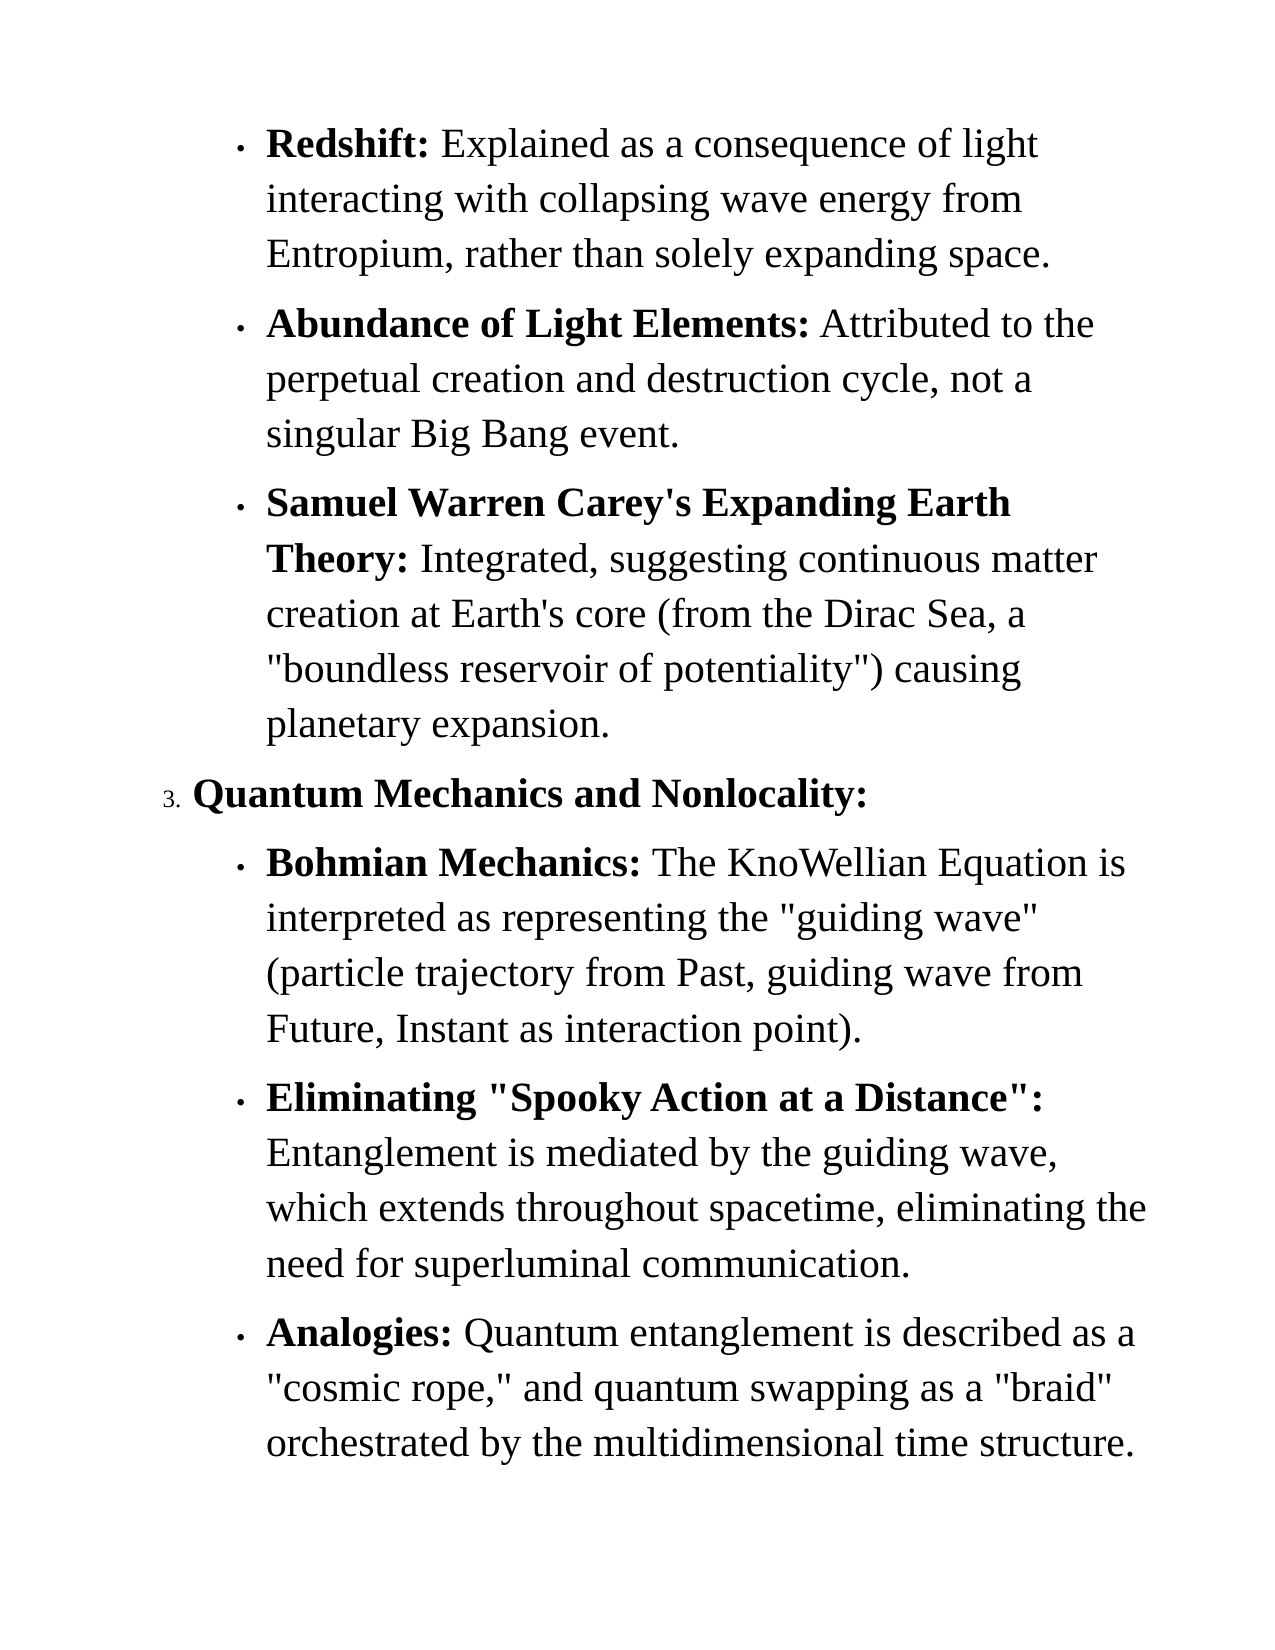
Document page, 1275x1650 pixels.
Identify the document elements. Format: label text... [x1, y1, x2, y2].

list Analogies: Quantum entanglement is described as a "cosmic rope," and quantum swapping as a "braid" orchestrated by the multidimensional time structure. [236, 1308, 1157, 1466]
list Bohmian Mechanics: The KnoWellian Equation is interpreted as representing the "guiding wave" (particle trajectory from Past, guiding wave from Future, Instant as interaction point). [236, 838, 1157, 1051]
list Abundance of Light Elements: Attributed to the perpetual creation and destruction cycle, not a singular Big Bang event. [236, 298, 1157, 456]
list Eliminating "Spooky Action at a Distance": Entanglement is mediated by the guiding wave, which extends throughout spacetime, eliminating the need for superluminal communication. [236, 1073, 1157, 1286]
list Samuel Warren Carey's Expanding Earth Theory: Integrated, suggesting continuous matter creation at Earth's core (from the Dirac Sea, a "boundless reservoir of potentiality") causing planetary expansion. [236, 478, 1157, 746]
list Quantum Mechanics and Nonlocality: [162, 768, 1157, 816]
list Redshift: Explained as a consequence of light interacting with collapsing wave energy from Entropium, rather than solely expanding space. [236, 118, 1157, 276]
